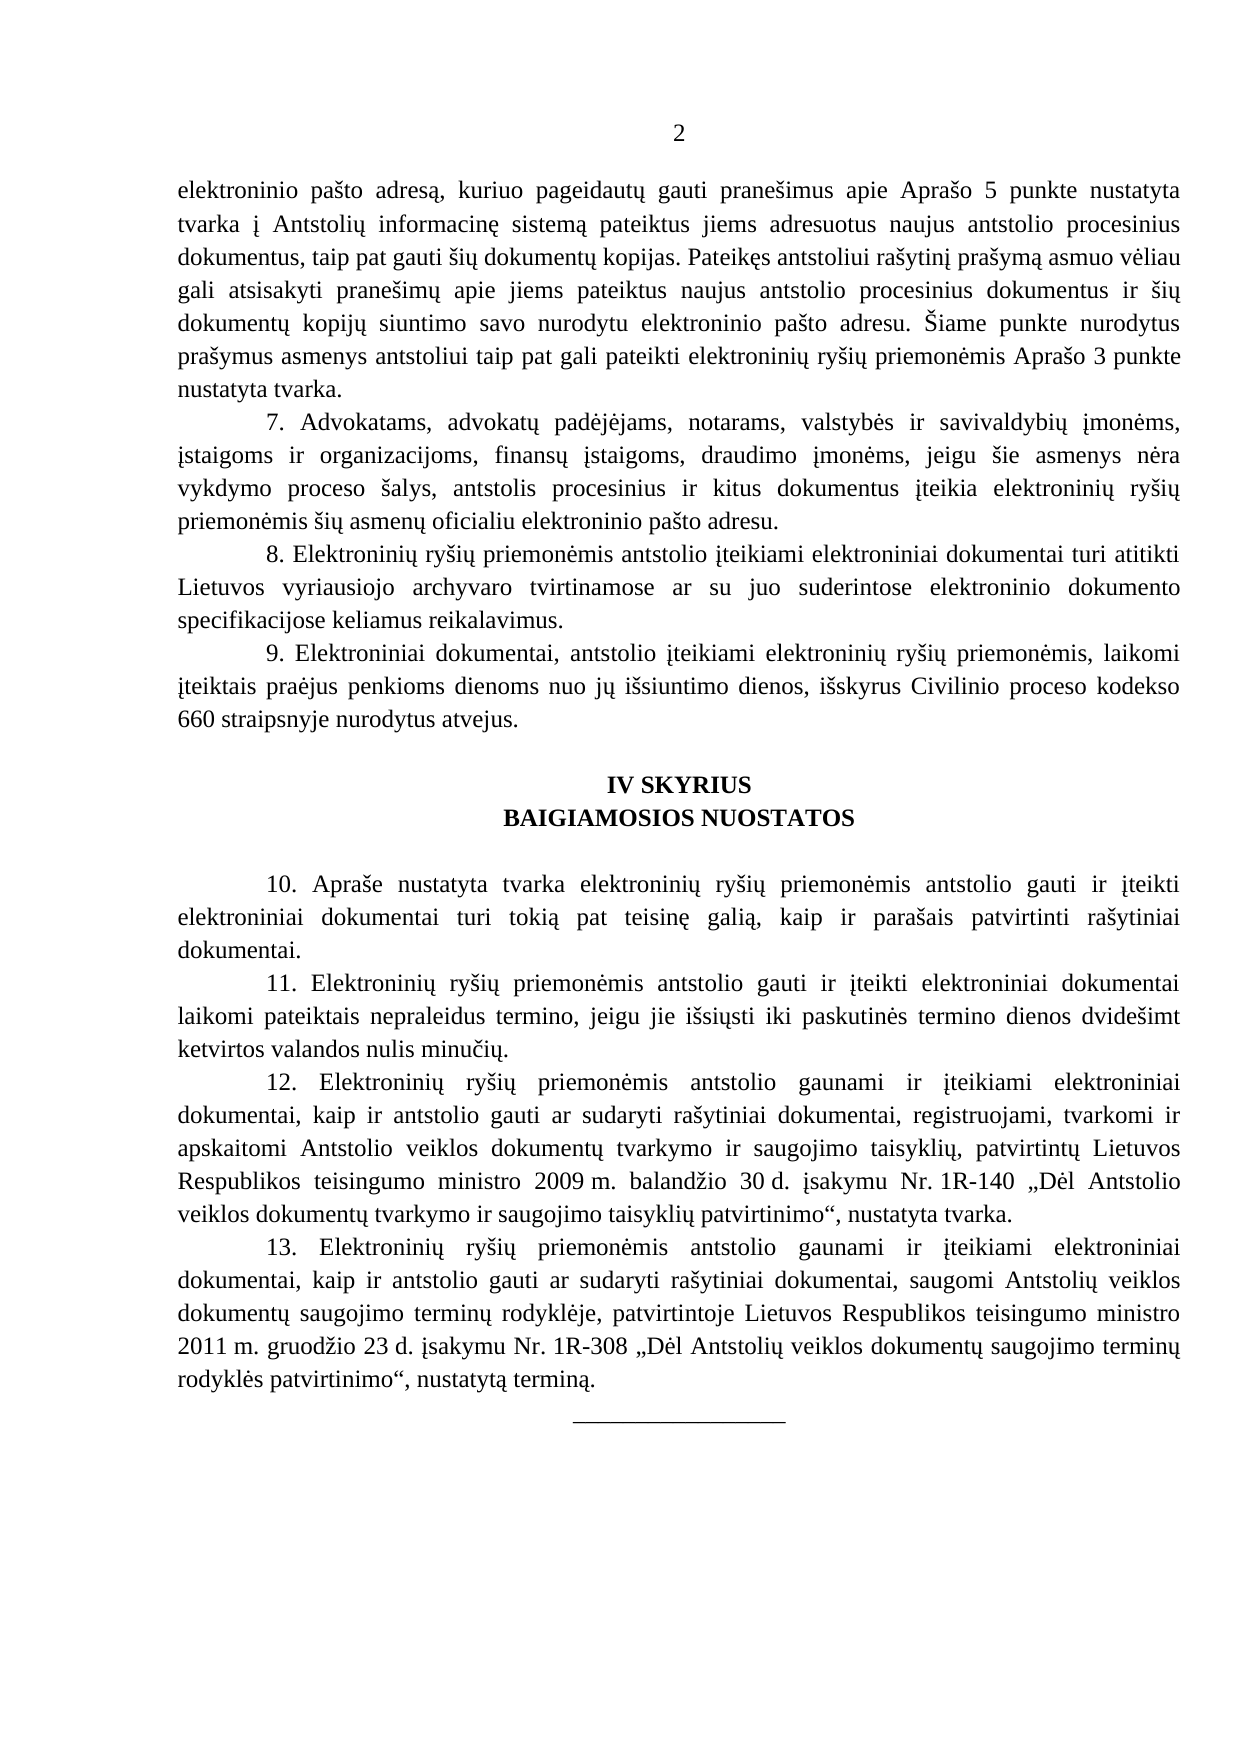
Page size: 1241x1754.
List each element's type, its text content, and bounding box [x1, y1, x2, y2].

text IV skyrius [177, 770, 1181, 799]
text 10. Apraše nustatyta tvarka elektroninių ryšių priemonėmis antstolio gauti ir įteikti elektroniniai dokumentai turi tokią pat teisinę galią, kaip ir parašais patvirtinti rašytiniai dokumentai. [177, 869, 1181, 964]
text 8. Elektroninių ryšių priemonėmis antstolio įteikiami elektroniniai dokumentai turi atitikti Lietuvos vyriausiojo archyvaro tvirtinamose ar su juo suderintose elektroninio dokumento specifikacijose keliamus reikalavimus. [177, 539, 1181, 634]
text 11. Elektroninių ryšių priemonėmis antstolio gauti ir įteikti elektroniniai dokumentai laikomi pateiktais nepraleidus termino, jeigu jie išsiųsti iki paskutinės termino dienos dvidešimt ketvirtos valandos nulis minučių. [177, 968, 1181, 1063]
text _________________ [177, 1397, 1181, 1426]
text 12. Elektroninių ryšių priemonėmis antstolio gaunami ir įteikiami elektroniniai dokumentai, kaip ir antstolio gauti ar sudaryti rašytiniai dokumentai, registruojami, tvarkomi ir apskaitomi Antstolio veiklos dokumentų tvarkymo ir saugojimo taisyklių, patvirtintų Lietuvos Respublikos teisingumo ministro 2009 m. balandžio 30 d. įsakymu Nr. 1R-140 „Dėl Antstolio veiklos dokumentų tvarkymo ir saugojimo taisyklių patvirtinimo“, nustatyta tvarka. [177, 1067, 1181, 1228]
text baigiamosios nuostatos [177, 803, 1181, 832]
text elektroninio pašto adresą, kuriuo pageidautų gauti pranešimus apie Aprašo 5 punkte nustatyta tvarka į Antstolių informacinę sistemą pateiktus jiems adresuotus naujus antstolio procesinius dokumentus, taip pat gauti šių dokumentų kopijas. Pateikęs antstoliui rašytinį prašymą asmuo vėliau gali atsisakyti pranešimų apie jiems pateiktus naujus antstolio procesinius dokumentus ir šių dokumentų kopijų siuntimo savo nurodytu elektroninio pašto adresu. Šiame punkte nurodytus prašymus asmenys antstoliui taip pat gali pateikti elektroninių ryšių priemonėmis Aprašo 3 punkte nustatyta tvarka. [177, 176, 1181, 402]
text 7. Advokatams, advokatų padėjėjams, notarams, valstybės ir savivaldybių įmonėms, įstaigoms ir organizacijoms, finansų įstaigoms, draudimo įmonėms, jeigu šie asmenys nėra vykdymo proceso šalys, antstolis procesinius ir kitus dokumentus įteikia elektroninių ryšių priemonėmis šių asmenų oficialiu elektroninio pašto adresu. [177, 407, 1181, 534]
text 13. Elektroninių ryšių priemonėmis antstolio gaunami ir įteikiami elektroniniai dokumentai, kaip ir antstolio gauti ar sudaryti rašytiniai dokumentai, saugomi Antstolių veiklos dokumentų saugojimo terminų rodyklėje, patvirtintoje Lietuvos Respublikos teisingumo ministro 2011 m. gruodžio 23 d. įsakymu Nr. 1R-308 „Dėl Antstolių veiklos dokumentų saugojimo terminų rodyklės patvirtinimo“, nustatytą terminą. [177, 1232, 1181, 1393]
text 9. Elektroniniai dokumentai, antstolio įteikiami elektroninių ryšių priemonėmis, laikomi įteiktais praėjus penkioms dienoms nuo jų išsiuntimo dienos, išskyrus Civilinio proceso kodekso 660 straipsnyje nurodytus atvejus. [177, 638, 1181, 733]
